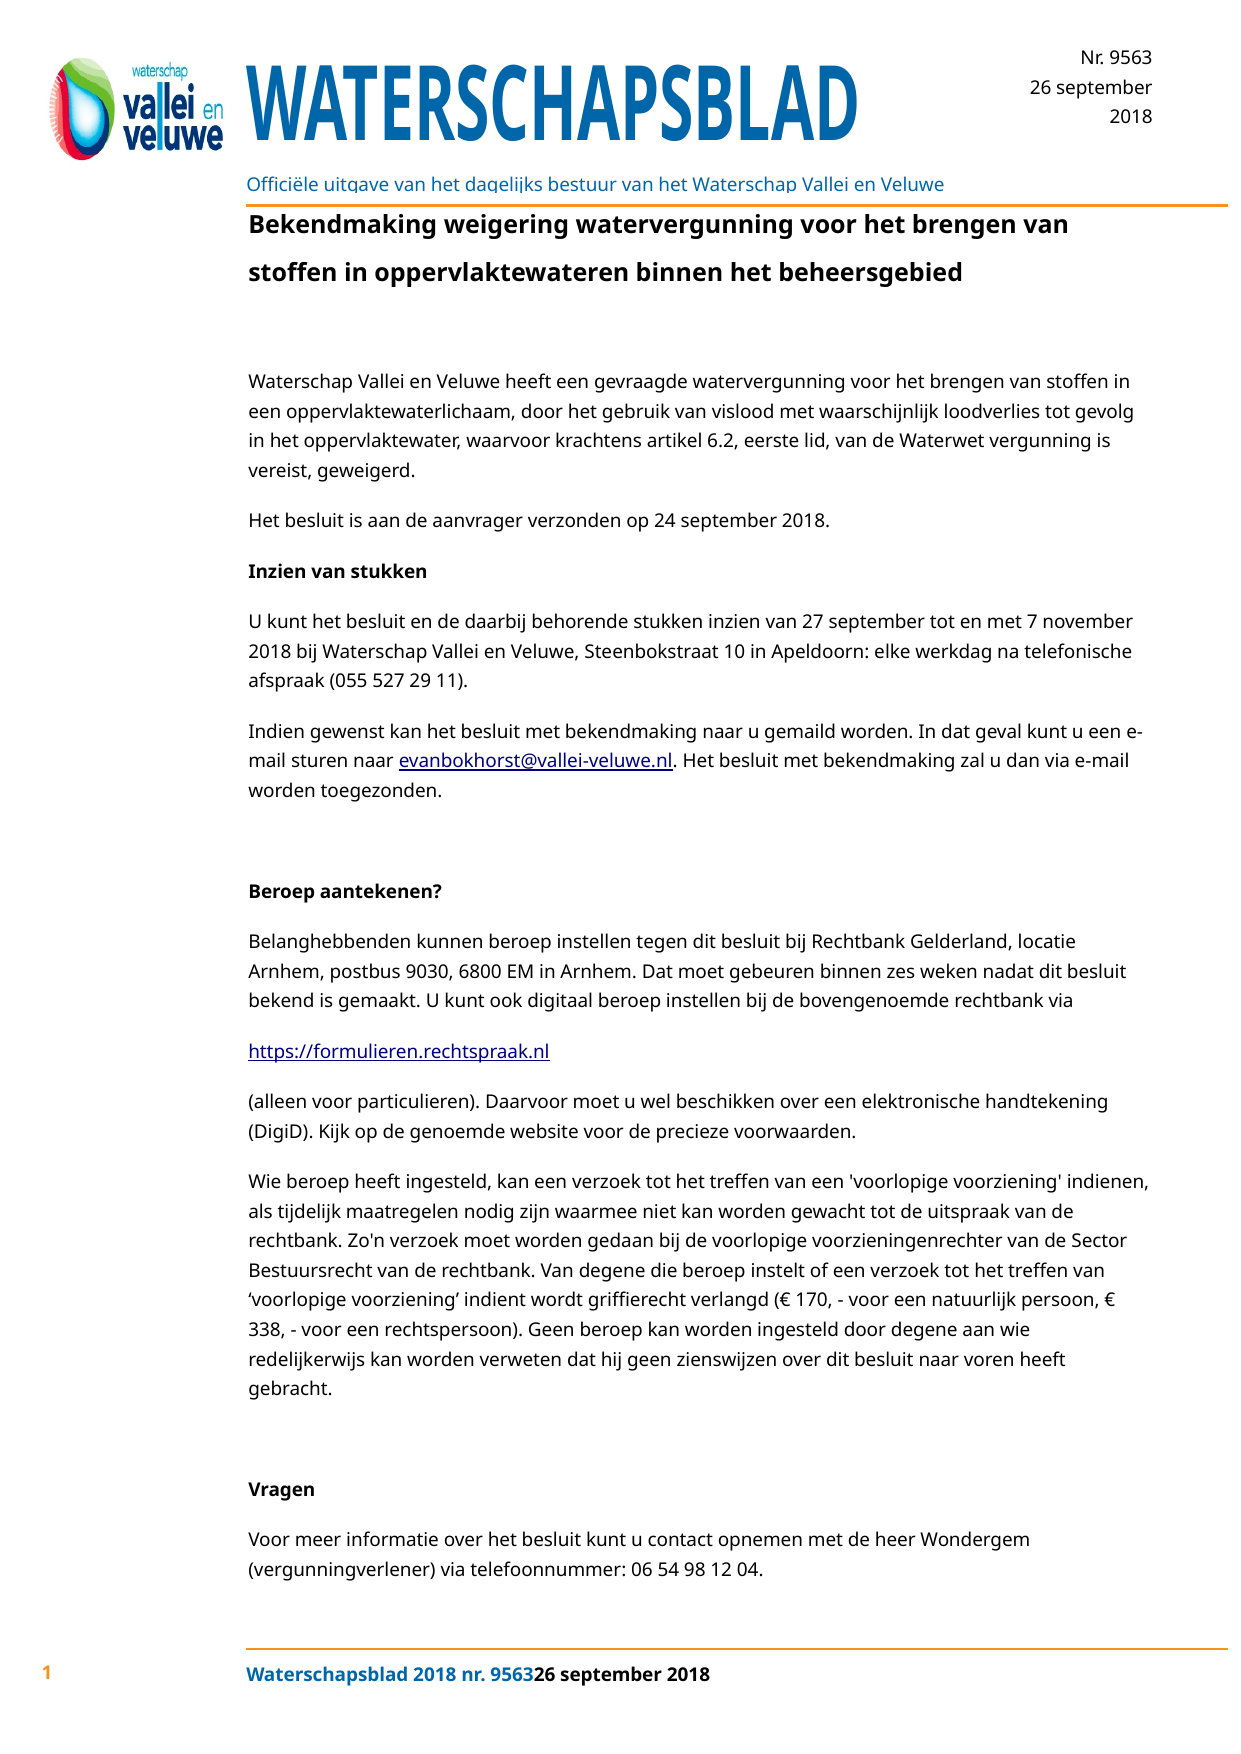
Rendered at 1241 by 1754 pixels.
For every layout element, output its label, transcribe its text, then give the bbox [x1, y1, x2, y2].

text Wie beroep heeft ingesteld, kan een verzoek tot het treffen van een 'voorlopige voorziening' indienen, als tijdelijk maatregelen nodig zijn waarmee niet kan worden gewacht tot de uitspraak van de rechtbank. Zo'n verzoek moet worden gedaan bij de voorlopige voorzieningenrechter van de Sector Bestuursrecht van de rechtbank. Van degene die beroep instelt of een verzoek tot het treffen van ‘voorlopige voorziening’ indient wordt griffierecht verlangd (€ 170, - voor een natuurlijk persoon, € 338, - voor een rechtspersoon). Geen beroep kan worden ingesteld door degene aan wie redelijkerwijs kan worden verweten dat hij geen zienswijzen over dit besluit naar voren heeft gebracht. [248, 1168, 1152, 1401]
text Inzien van stukken [248, 558, 1152, 584]
text Het besluit is aan de aanvrager verzonden op 24 september 2018. [248, 507, 1152, 533]
text Belanghebbenden kunnen beroep instellen tegen dit besluit bij Rechtbank Gelderland, locatie Arnhem, postbus 9030, 6800 EM in Arnhem. Dat moet gebeuren binnen zes weken nadat dit besluit bekend is gemaakt. U kunt ook digitaal beroep instellen bij de bovengenoemde rechtbank via [248, 928, 1152, 1013]
text Indien gewenst kan het besluit met bekendmaking naar u gemaild worden. In dat geval kunt u een e-mail sturen naar evanbokhorst@vallei-veluwe.nl. Het besluit met bekendmaking zal u dan via e-mail worden toegezonden. [248, 718, 1152, 803]
text Beroep aantekenen? [248, 878, 1152, 904]
text https://formulieren.rechtspraak.nl [248, 1038, 1152, 1064]
text U kunt het besluit en de daarbij behorende stukken inzien van 27 september tot en met 7 november 2018 bij Waterschap Vallei en Veluwe, Steenbokstraat 10 in Apeldoorn: elke werkdag na telefonische afspraak (055 527 29 11). [248, 608, 1152, 693]
text Vragen [248, 1476, 1152, 1502]
text Waterschap Vallei en Veluwe heeft een gevraagde watervergunning voor het brengen van stoffen in een oppervlaktewaterlichaam, door het gebruik van vislood met waarschijnlijk loodverlies tot gevolg in het oppervlaktewater, waarvoor krachtens artikel 6.2, eerste lid, van de Waterwet vergunning is vereist, geweigerd. [248, 368, 1152, 483]
text Bekendmaking weigering watervergunning voor het brengen van stoffen in oppervlaktewateren binnen het beheersgebied [248, 207, 1152, 288]
text Voor meer informatie over het besluit kunt u contact opnemen met de heer Wondergem (vergunningverlener) via telefoonnummer: 06 54 98 12 04. [248, 1527, 1152, 1582]
picture [41, 47, 231, 172]
text (alleen voor particulieren). Daarvoor moet u wel beschikken over een elektronische handtekening (DigiD). Kijk op de genoemde website voor de precieze voorwaarden. [248, 1088, 1152, 1144]
